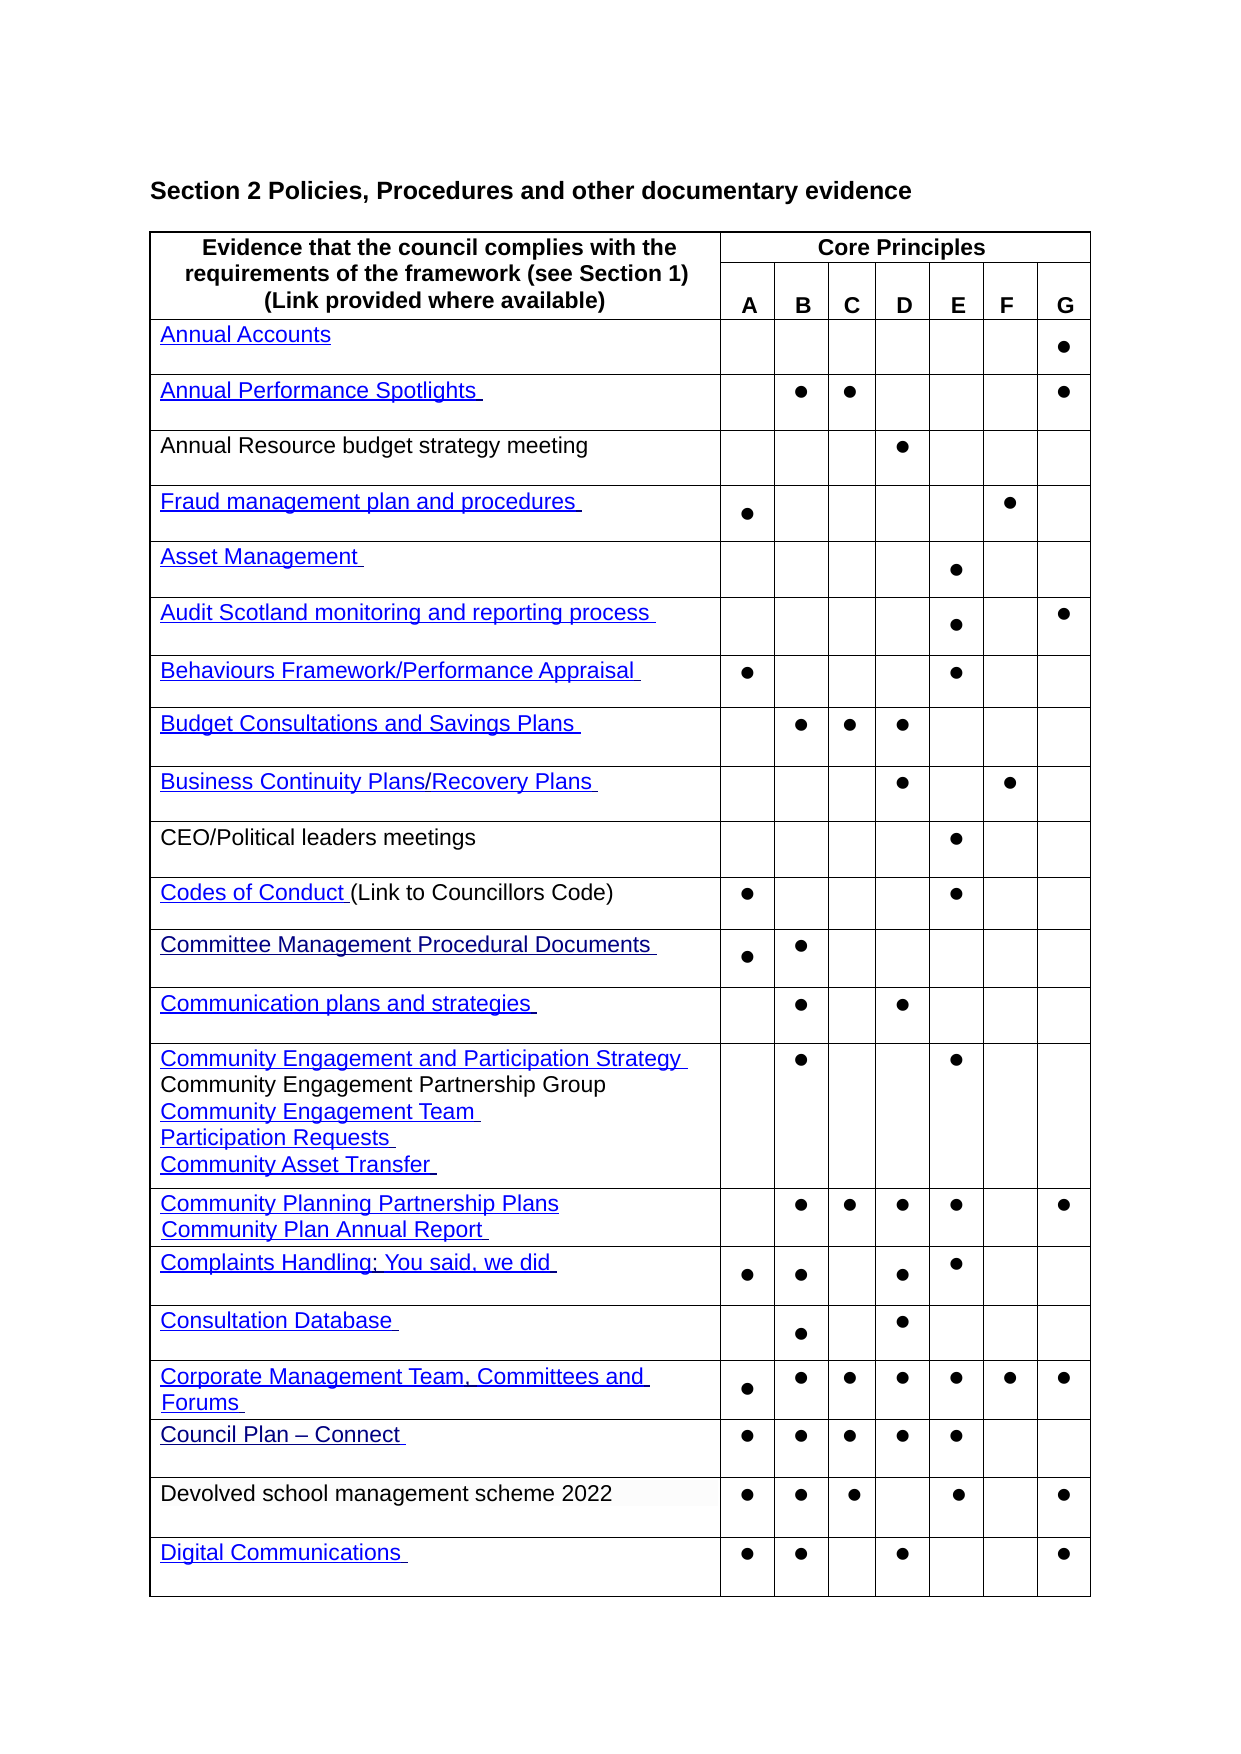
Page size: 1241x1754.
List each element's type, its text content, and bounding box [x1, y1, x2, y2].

table_cell  [829, 1420, 875, 1477]
table_cell G [1038, 263, 1090, 319]
table_cell Annual Resource budget strategy meeting [151, 431, 720, 485]
table_cell Asset Management [151, 542, 720, 597]
table_cell [984, 930, 1037, 987]
table_cell [1038, 1044, 1090, 1187]
table_cell [775, 656, 828, 707]
table_cell [984, 1478, 1037, 1537]
table_cell  [984, 1361, 1037, 1419]
table_cell  [775, 1044, 828, 1187]
table_cell [1038, 1306, 1090, 1360]
table_cell  [1038, 1189, 1090, 1246]
table_cell [721, 542, 774, 597]
table_cell  [876, 767, 929, 821]
table_cell Audit Scotland monitoring and reporting process [151, 598, 720, 655]
table_cell [930, 486, 983, 541]
table_cell Digital Communications [151, 1538, 720, 1596]
table_cell  [829, 1189, 875, 1246]
table_cell  [876, 431, 929, 485]
table_cell  [775, 1361, 828, 1419]
table_cell  [930, 1478, 983, 1537]
table_cell  [775, 1420, 828, 1477]
table_cell Consultation Database [151, 1306, 720, 1360]
table_cell  [930, 656, 983, 707]
table_cell Corporate Management Team, Committees and Forums [151, 1361, 720, 1419]
table_cell [775, 878, 828, 929]
table_cell Business Continuity Plans/Recovery Plans [151, 767, 720, 821]
table_cell  [721, 656, 774, 707]
table_cell Committee Management Procedural Documents [151, 930, 720, 987]
table_cell  [775, 708, 828, 766]
table_cell  [984, 767, 1037, 821]
table_cell [984, 1247, 1037, 1304]
table_cell [930, 767, 983, 821]
table_cell  [775, 1306, 828, 1360]
table_cell [1038, 708, 1090, 766]
table_cell [876, 656, 929, 707]
table_cell  [984, 486, 1037, 541]
table_cell [1038, 878, 1090, 929]
table_cell [876, 542, 929, 597]
table_cell [876, 320, 929, 374]
table_cell Communication plans and strategies [151, 988, 720, 1043]
table_cell  [930, 822, 983, 877]
table_cell  [1038, 1361, 1090, 1419]
table_cell [829, 598, 875, 655]
table_cell [829, 1306, 875, 1360]
table_cell  [930, 1247, 983, 1304]
table_cell  [1038, 1478, 1090, 1537]
table_cell [876, 375, 929, 430]
table_cell E [930, 263, 983, 319]
table_cell [984, 656, 1037, 707]
table_cell Council Plan – Connect [151, 1420, 720, 1477]
table_cell [876, 1044, 929, 1187]
table_cell [930, 431, 983, 485]
table_cell  [721, 930, 774, 987]
table_cell [876, 822, 929, 877]
table_cell  [775, 375, 828, 430]
table_cell [984, 878, 1037, 929]
table_cell  [876, 1538, 929, 1596]
table_cell  [721, 486, 774, 541]
table_cell [984, 1420, 1037, 1477]
table_cell  [829, 1361, 875, 1419]
table_cell [876, 930, 929, 987]
table_cell [829, 822, 875, 877]
table_cell [984, 375, 1037, 430]
table_cell [775, 767, 828, 821]
table_cell [930, 1538, 983, 1596]
table_cell [930, 708, 983, 766]
table_cell  [775, 1478, 828, 1537]
table_cell F [984, 263, 1037, 319]
table_cell  [829, 1478, 875, 1537]
table_cell Codes of Conduct (Link to Councillors Code) [151, 878, 720, 929]
table_cell  [721, 878, 774, 929]
table_cell  [930, 1361, 983, 1419]
table_cell [1038, 542, 1090, 597]
table_cell [775, 431, 828, 485]
table_cell [1038, 1247, 1090, 1304]
table_cell  [876, 708, 929, 766]
table_cell [1038, 767, 1090, 821]
table_cell [829, 656, 875, 707]
table_cell Annual Performance Spotlights [151, 375, 720, 430]
table_cell B [775, 263, 828, 319]
table_cell [775, 486, 828, 541]
table_cell  [930, 598, 983, 655]
table_cell  [775, 1189, 828, 1246]
table_cell [984, 822, 1037, 877]
table_cell [984, 320, 1037, 374]
table_cell Community Planning Partnership Plans Community Plan Annual Report [151, 1189, 720, 1246]
table_cell [721, 1044, 774, 1187]
table_cell  [775, 988, 828, 1043]
table_cell A [721, 263, 774, 319]
subtitle Section 2 Policies, Procedures and other documentary evidence [150, 176, 1090, 205]
table_cell [775, 542, 828, 597]
table_cell  [930, 1420, 983, 1477]
table_cell [721, 708, 774, 766]
table_cell [829, 486, 875, 541]
table_cell [829, 1247, 875, 1304]
table_cell [876, 878, 929, 929]
table_cell [984, 542, 1037, 597]
table_cell [1038, 656, 1090, 707]
table_cell [930, 988, 983, 1043]
table_cell  [1038, 1538, 1090, 1596]
table_cell [984, 1044, 1037, 1187]
table_cell  [775, 1538, 828, 1596]
table_cell [829, 320, 875, 374]
table_cell [984, 598, 1037, 655]
table_cell [1038, 988, 1090, 1043]
table_cell Annual Accounts [151, 320, 720, 374]
table_cell  [721, 1478, 774, 1537]
table_cell [930, 375, 983, 430]
table_cell  [775, 1247, 828, 1304]
table_cell  [721, 1420, 774, 1477]
table_cell  [721, 1361, 774, 1419]
table_cell [829, 1044, 875, 1187]
table_cell [721, 1306, 774, 1360]
table_cell D [876, 263, 929, 319]
table_cell  [876, 988, 929, 1043]
table_cell  [829, 375, 875, 430]
table_cell [775, 822, 828, 877]
table_cell [984, 1189, 1037, 1246]
table_header Core Principles [721, 233, 1090, 262]
table_cell [1038, 1420, 1090, 1477]
table_cell [876, 486, 929, 541]
table_cell [1038, 431, 1090, 485]
table_cell [721, 320, 774, 374]
table_cell  [930, 1044, 983, 1187]
table_cell C [829, 263, 875, 319]
table_cell [1038, 486, 1090, 541]
table_cell [984, 988, 1037, 1043]
table_cell [984, 1306, 1037, 1360]
table_cell  [721, 1247, 774, 1304]
table_cell [829, 878, 875, 929]
table_cell [930, 320, 983, 374]
table_cell  [930, 878, 983, 929]
table_cell [775, 598, 828, 655]
table_cell [876, 598, 929, 655]
table_cell [829, 988, 875, 1043]
table_cell [930, 930, 983, 987]
table_cell Devolved school management scheme 2022 [151, 1478, 720, 1537]
table_cell [829, 1538, 875, 1596]
table_cell [721, 767, 774, 821]
table_cell  [721, 1538, 774, 1596]
table_cell [721, 598, 774, 655]
table_cell [721, 822, 774, 877]
table_cell [829, 767, 875, 821]
table_cell [721, 988, 774, 1043]
table_cell  [930, 1189, 983, 1246]
table_cell [829, 431, 875, 485]
table_cell  [876, 1189, 929, 1246]
table_cell [1038, 930, 1090, 987]
table_cell  [876, 1247, 929, 1304]
table_cell [876, 1478, 929, 1537]
table_cell [1038, 822, 1090, 877]
table_cell  [876, 1420, 929, 1477]
table_header Evidence that the council complies with the requirements of the framework (see Section 1) (Link provided where available) [151, 233, 720, 319]
table_cell [721, 375, 774, 430]
table_cell CEO/Political leaders meetings [151, 822, 720, 877]
table_cell  [775, 930, 828, 987]
table_cell  [1038, 598, 1090, 655]
table_cell [829, 542, 875, 597]
table_cell  [876, 1306, 929, 1360]
table_cell Community Engagement and Participation Strategy Community Engagement Partnership Group Community Engagement Team Participation Requests Community Asset Transfer [151, 1044, 720, 1187]
table_cell Behaviours Framework/Performance Appraisal [151, 656, 720, 707]
table_cell [775, 320, 828, 374]
table_cell [721, 1189, 774, 1246]
table_cell  [876, 1361, 929, 1419]
table_cell [930, 1306, 983, 1360]
table_cell Fraud management plan and procedures [151, 486, 720, 541]
table_cell  [829, 708, 875, 766]
table_cell  [930, 542, 983, 597]
table_cell [984, 708, 1037, 766]
table_cell  [1038, 320, 1090, 374]
table_cell Complaints Handling; You said, we did [151, 1247, 720, 1304]
table_cell [984, 1538, 1037, 1596]
table_cell [721, 431, 774, 485]
table_cell [984, 431, 1037, 485]
table_cell  [1038, 375, 1090, 430]
table_cell [829, 930, 875, 987]
table_cell Budget Consultations and Savings Plans [151, 708, 720, 766]
